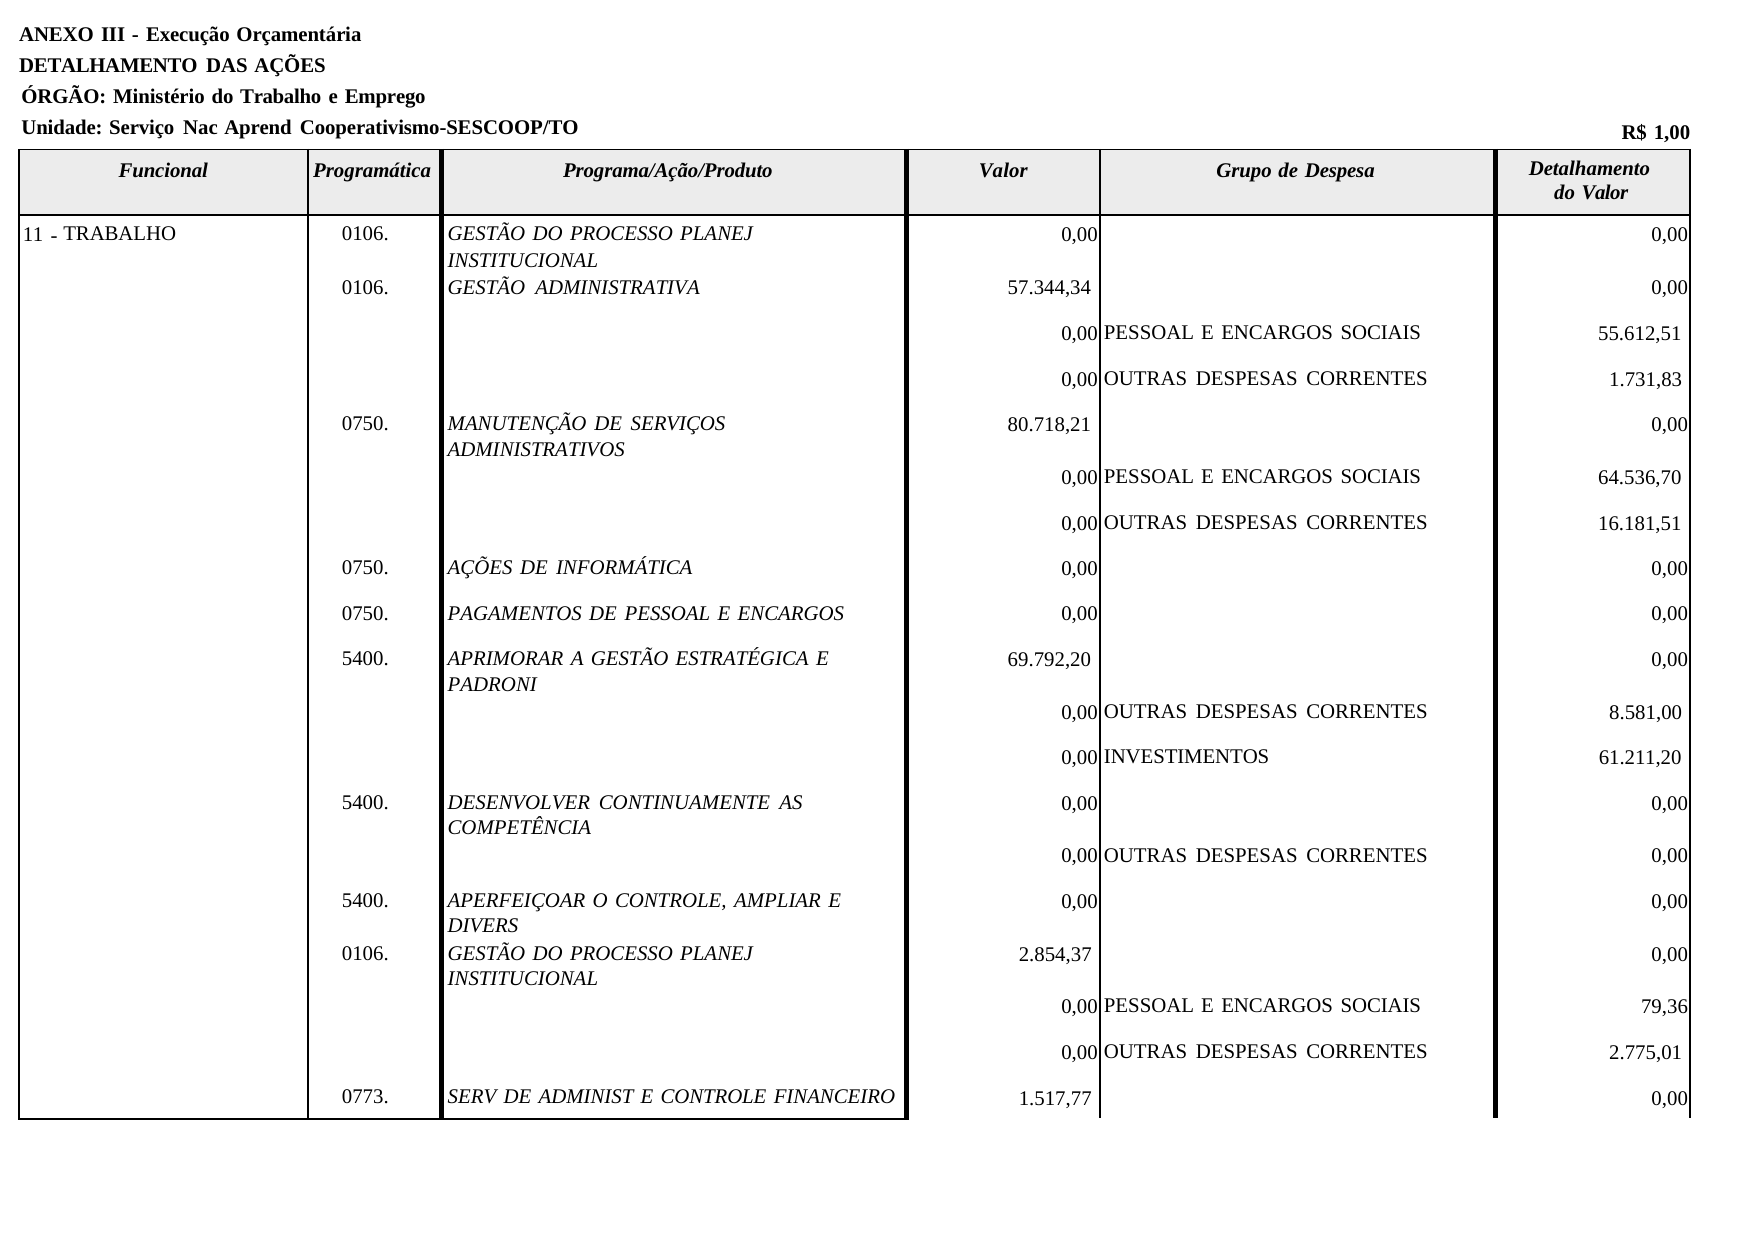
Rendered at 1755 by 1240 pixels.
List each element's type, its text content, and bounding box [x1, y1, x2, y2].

table_cell [309, 308, 439, 354]
table_cell AÇÕES DE INFORMÁTICA [444, 543, 904, 589]
table_cell [1498, 912, 1689, 938]
table_cell [309, 991, 439, 1027]
table_cell PAGAMENTOS DE PESSOAL E ENCARGOS [444, 589, 904, 634]
table_cell [1101, 399, 1493, 436]
table_cell 64.536,70 [1498, 461, 1689, 497]
table_cell [309, 436, 439, 461]
table_cell PADRONI [444, 670, 904, 696]
table_cell OUTRAS DESPESAS CORRENTES [1101, 354, 1493, 399]
table_cell 0106. [309, 938, 439, 965]
table_cell ADMINISTRATIVOS [444, 436, 904, 461]
table_cell 0,00 [909, 461, 1099, 497]
table_cell GESTÃO DO PROCESSO PLANEJ [444, 938, 904, 965]
table_cell OUTRAS DESPESAS CORRENTES [1101, 696, 1493, 732]
table_cell [309, 912, 439, 938]
table_cell 0,00 [909, 354, 1099, 399]
table_cell 2.775,01 [1498, 1027, 1689, 1072]
table_cell [909, 912, 1099, 938]
table_cell [1101, 589, 1493, 634]
table_cell [1101, 965, 1493, 991]
table_cell 0106. [309, 216, 439, 247]
table_cell 0,00 [1498, 399, 1689, 436]
table_cell [1498, 247, 1689, 272]
table_cell [444, 461, 904, 497]
table_cell 0750. [309, 543, 439, 589]
table_cell [1498, 814, 1689, 840]
table_cell [309, 461, 439, 497]
table_cell [909, 965, 1099, 991]
table_cell 5400. [309, 876, 439, 912]
table_cell 0,00 [909, 308, 1099, 354]
table_cell [309, 670, 439, 696]
table_cell 0,00 [909, 840, 1099, 876]
table_cell [1101, 778, 1493, 814]
table_cell INSTITUCIONAL [444, 965, 904, 991]
table_cell [444, 840, 904, 876]
table_cell APRIMORAR A GESTÃO ESTRATÉGICA E [444, 634, 904, 670]
table_cell [309, 965, 439, 991]
table_cell [909, 247, 1099, 272]
table_cell 8.581,00 [1498, 696, 1689, 732]
table_cell [1101, 543, 1493, 589]
table_cell 0750. [309, 589, 439, 634]
table_cell 0,00 [1498, 272, 1689, 308]
table_cell DIVERS [444, 912, 904, 938]
table_cell [444, 991, 904, 1027]
table_cell [1101, 436, 1493, 461]
table_cell APERFEIÇOAR O CONTROLE, AMPLIAR E [444, 876, 904, 912]
table_cell [1498, 965, 1689, 991]
table_cell 0,00 [909, 1027, 1099, 1072]
table_cell 1.731,83 [1498, 354, 1689, 399]
table_cell 0,00 [909, 991, 1099, 1027]
table_cell DESENVOLVER CONTINUAMENTE AS [444, 778, 904, 814]
table_cell [444, 354, 904, 399]
table_cell [309, 498, 439, 543]
table_header Detalhamento do Valor [1498, 150, 1689, 214]
table_cell 0,00 [909, 778, 1099, 814]
table_cell [309, 814, 439, 840]
table_cell OUTRAS DESPESAS CORRENTES [1101, 1027, 1493, 1072]
table_cell 55.612,51 [1498, 308, 1689, 354]
table_cell [444, 1027, 904, 1072]
table_cell 61.211,20 [1498, 733, 1689, 778]
table_cell 69.792,20 [909, 634, 1099, 670]
table_cell 0,00 [909, 216, 1099, 247]
table_cell [309, 840, 439, 876]
table_cell 0,00 [909, 696, 1099, 732]
table_cell OUTRAS DESPESAS CORRENTES [1101, 840, 1493, 876]
table_cell [909, 436, 1099, 461]
table_cell 0750. [309, 399, 439, 436]
table_cell [909, 670, 1099, 696]
table_cell OUTRAS DESPESAS CORRENTES [1101, 498, 1493, 543]
table_cell 0,00 [909, 876, 1099, 912]
table_cell PESSOAL E ENCARGOS SOCIAIS [1101, 461, 1493, 497]
table_cell 0,00 [909, 498, 1099, 543]
table_cell INVESTIMENTOS [1101, 733, 1493, 778]
table_cell [1101, 814, 1493, 840]
table_cell 0,00 [1498, 938, 1689, 965]
table_cell 0,00 [1498, 589, 1689, 634]
table_cell [1498, 436, 1689, 461]
table_cell 0,00 [1498, 876, 1689, 912]
table_cell [1101, 938, 1493, 965]
table_cell [1101, 912, 1493, 938]
table_header Programa/Ação/Produto [444, 150, 904, 214]
table_cell [1498, 670, 1689, 696]
table_cell PESSOAL E ENCARGOS SOCIAIS [1101, 991, 1493, 1027]
table_cell INSTITUCIONAL [444, 247, 904, 272]
table_cell PESSOAL E ENCARGOS SOCIAIS [1101, 216, 1493, 354]
table_cell 16.181,51 [1498, 498, 1689, 543]
table_cell 80.718,21 [909, 399, 1099, 436]
table_cell [309, 733, 439, 778]
table_cell 2.854,37 [909, 938, 1099, 965]
table_cell 57.344,34 [909, 272, 1099, 308]
table_cell 0773. [309, 1073, 439, 1118]
table_header Funcional [20, 150, 307, 214]
table_cell [444, 696, 904, 732]
table_cell [444, 498, 904, 543]
table_cell [309, 354, 439, 399]
table_cell MANUTENÇÃO DE SERVIÇOS [444, 399, 904, 436]
table_cell [444, 733, 904, 778]
table_cell 0,00 [909, 589, 1099, 634]
table_cell [309, 1027, 439, 1072]
table_cell 0106. [309, 272, 439, 308]
table_header Valor [909, 150, 1099, 214]
table_cell [1101, 1073, 1493, 1118]
table_cell 5400. [309, 778, 439, 814]
table_cell [309, 247, 439, 272]
table_cell COMPETÊNCIA [444, 814, 904, 840]
table_cell GESTÃO ADMINISTRATIVA [444, 272, 904, 308]
table_cell [1101, 634, 1493, 670]
table_cell 0,00 [1498, 543, 1689, 589]
table_cell 79,36 [1498, 991, 1689, 1027]
table_cell 0,00 [1498, 778, 1689, 814]
table_header Grupo de Despesa [1101, 150, 1493, 214]
table_cell [1101, 670, 1493, 696]
table_cell 5400. [309, 634, 439, 670]
table_cell SERV DE ADMINIST E CONTROLE FINANCEIRO [444, 1073, 904, 1118]
table_header Programática [309, 150, 439, 214]
table_cell [444, 308, 904, 354]
table_cell 11 - TRABALHO [20, 216, 307, 1118]
table_cell 1.517,77 [909, 1073, 1099, 1118]
table_cell 0,00 [1498, 634, 1689, 670]
table_cell [1101, 876, 1493, 912]
table_cell 0,00 [1498, 840, 1689, 876]
table_cell 0,00 [1498, 216, 1689, 247]
table_cell [909, 814, 1099, 840]
table_cell 0,00 [909, 733, 1099, 778]
table_cell 0,00 [1498, 1073, 1689, 1118]
table_cell GESTÃO DO PROCESSO PLANEJ [444, 216, 904, 247]
table_cell 0,00 [909, 543, 1099, 589]
table_cell [309, 696, 439, 732]
